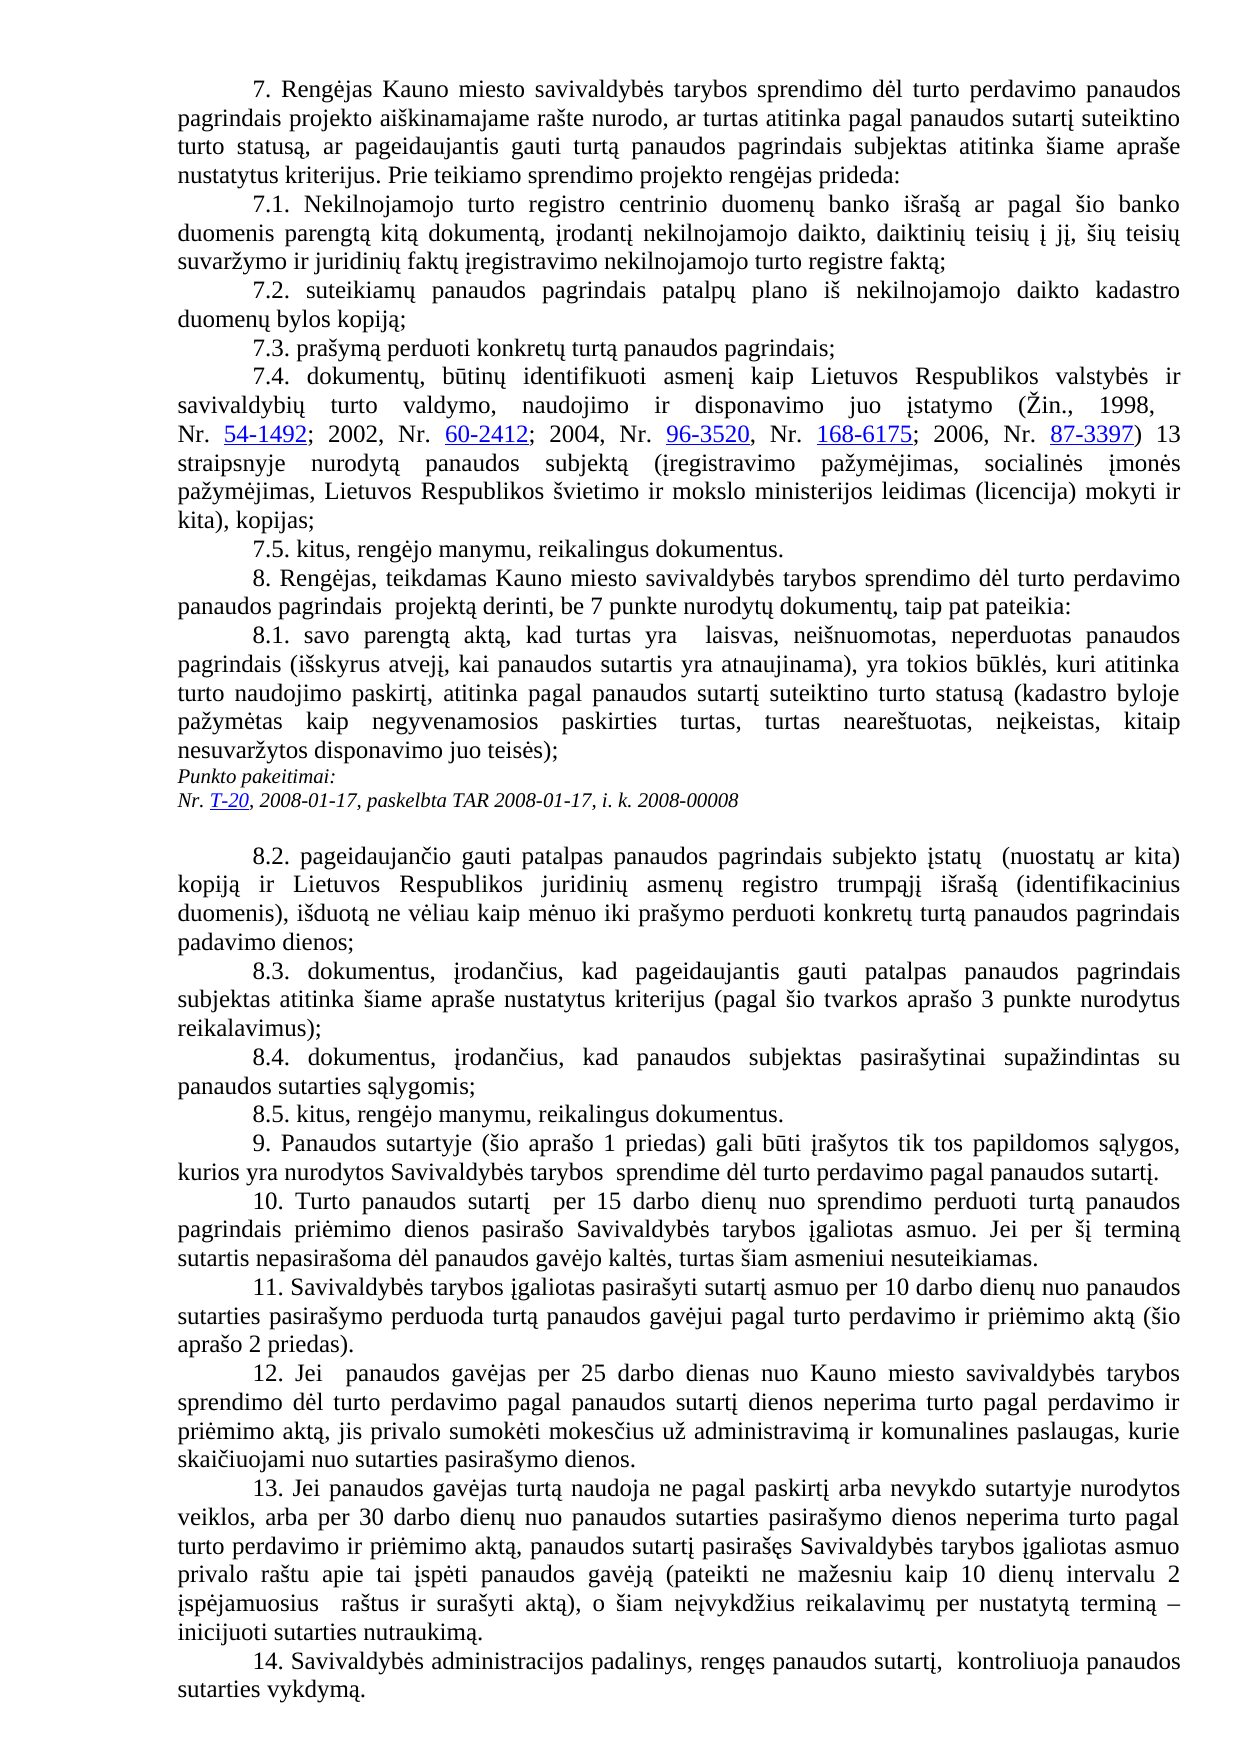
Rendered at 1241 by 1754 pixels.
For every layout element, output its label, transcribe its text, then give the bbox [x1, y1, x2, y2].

text 11. Savivaldybės tarybos įgaliotas pasirašyti sutartį asmuo per 10 darbo dienų nuo panaudos sutarties pasirašymo perduoda turtą panaudos gavėjui pagal turto perdavimo ir priėmimo aktą (šio aprašo 2 priedas). [177, 1272, 1181, 1358]
text Punkto pakeitimai: [177, 764, 1181, 788]
text 12. Jei panaudos gavėjas per 25 darbo dienas nuo Kauno miesto savivaldybės tarybos sprendimo dėl turto perdavimo pagal panaudos sutartį dienos neperima turto pagal perdavimo ir priėmimo aktą, jis privalo sumokėti mokesčius už administravimą ir komunalines paslaugas, kurie skaičiuojami nuo sutarties pasirašymo dienos. [177, 1358, 1181, 1473]
text 8.3. dokumentus, įrodančius, kad pageidaujantis gauti patalpas panaudos pagrindais subjektas atitinka šiame apraše nustatytus kriterijus (pagal šio tvarkos aprašo 3 punkte nurodytus reikalavimus); [177, 956, 1181, 1042]
text 9. Panaudos sutartyje (šio aprašo 1 priedas) gali būti įrašytos tik tos papildomos sąlygos, kurios yra nurodytos Savivaldybės tarybos sprendime dėl turto perdavimo pagal panaudos sutartį. [177, 1128, 1181, 1186]
text 7. Rengėjas Kauno miesto savivaldybės tarybos sprendimo dėl turto perdavimo panaudos pagrindais projekto aiškinamajame rašte nurodo, ar turtas atitinka pagal panaudos sutartį suteiktino turto statusą, ar pageidaujantis gauti turtą panaudos pagrindais subjektas atitinka šiame apraše nustatytus kriterijus. Prie teikiamo sprendimo projekto rengėjas prideda: [177, 74, 1181, 189]
text 7.5. kitus, rengėjo manymu, reikalingus dokumentus. [177, 534, 1181, 563]
text 7.2. suteikiamų panaudos pagrindais patalpų plano iš nekilnojamojo daikto kadastro duomenų bylos kopiją; [177, 275, 1181, 333]
text 8.2. pageidaujančio gauti patalpas panaudos pagrindais subjekto įstatų (nuostatų ar kita) kopiją ir Lietuvos Respublikos juridinių asmenų registro trumpąjį išrašą (identifikacinius duomenis), išduotą ne vėliau kaip mėnuo iki prašymo perduoti konkretų turtą panaudos pagrindais padavimo dienos; [177, 841, 1181, 956]
text 8.4. dokumentus, įrodančius, kad panaudos subjektas pasirašytinai supažindintas su panaudos sutarties sąlygomis; [177, 1042, 1181, 1099]
text 13. Jei panaudos gavėjas turtą naudoja ne pagal paskirtį arba nevykdo sutartyje nurodytos veiklos, arba per 30 darbo dienų nuo panaudos sutarties pasirašymo dienos neperima turto pagal turto perdavimo ir priėmimo aktą, panaudos sutartį pasirašęs Savivaldybės tarybos įgaliotas asmuo privalo raštu apie tai įspėti panaudos gavėją (pateikti ne mažesniu kaip 10 dienų intervalu 2 įspėjamuosius raštus ir surašyti aktą), o šiam neįvykdžius reikalavimų per nustatytą terminą – inicijuoti sutarties nutraukimą. [177, 1473, 1181, 1646]
text 8.1. savo parengtą aktą, kad turtas yra laisvas, neišnuomotas, neperduotas panaudos pagrindais (išskyrus atvejį, kai panaudos sutartis yra atnaujinama), yra tokios būklės, kuri atitinka turto naudojimo paskirtį, atitinka pagal panaudos sutartį suteiktino turto statusą (kadastro byloje pažymėtas kaip negyvenamosios paskirties turtas, turtas neareštuotas, neįkeistas, kitaip nesuvaržytos disponavimo juo teisės); [177, 620, 1181, 764]
text 8. Rengėjas, teikdamas Kauno miesto savivaldybės tarybos sprendimo dėl turto perdavimo panaudos pagrindais projektą derinti, be 7 punkte nurodytų dokumentų, taip pat pateikia: [177, 563, 1181, 620]
text 7.1. Nekilnojamojo turto registro centrinio duomenų banko išrašą ar pagal šio banko duomenis parengtą kitą dokumentą, įrodantį nekilnojamojo daikto, daiktinių teisių į jį, šių teisių suvaržymo ir juridinių faktų įregistravimo nekilnojamojo turto registre faktą; [177, 189, 1181, 275]
text Nr. T-20, 2008-01-17, paskelbta TAR 2008-01-17, i. k. 2008-00008 [177, 788, 1181, 812]
text 10. Turto panaudos sutartį per 15 darbo dienų nuo sprendimo perduoti turtą panaudos pagrindais priėmimo dienos pasirašo Savivaldybės tarybos įgaliotas asmuo. Jei per šį terminą sutartis nepasirašoma dėl panaudos gavėjo kaltės, turtas šiam asmeniui nesuteikiamas. [177, 1186, 1181, 1272]
text 7.4. dokumentų, būtinų identifikuoti asmenį kaip Lietuvos Respublikos valstybės ir savivaldybių turto valdymo, naudojimo ir disponavimo juo įstatymo (Žin., 1998, Nr. 54-1492; 2002, Nr. 60-2412; 2004, Nr. 96-3520, Nr. 168-6175; 2006, Nr. 87-3397) 13 straipsnyje nurodytą panaudos subjektą (įregistravimo pažymėjimas, socialinės įmonės pažymėjimas, Lietuvos Respublikos švietimo ir mokslo ministerijos leidimas (licencija) mokyti ir kita), kopijas; [177, 361, 1181, 534]
text 7.3. prašymą perduoti konkretų turtą panaudos pagrindais; [177, 333, 1181, 361]
text 14. Savivaldybės administracijos padalinys, rengęs panaudos sutartį, kontroliuoja panaudos sutarties vykdymą. [177, 1646, 1181, 1703]
text 8.5. kitus, rengėjo manymu, reikalingus dokumentus. [177, 1099, 1181, 1128]
